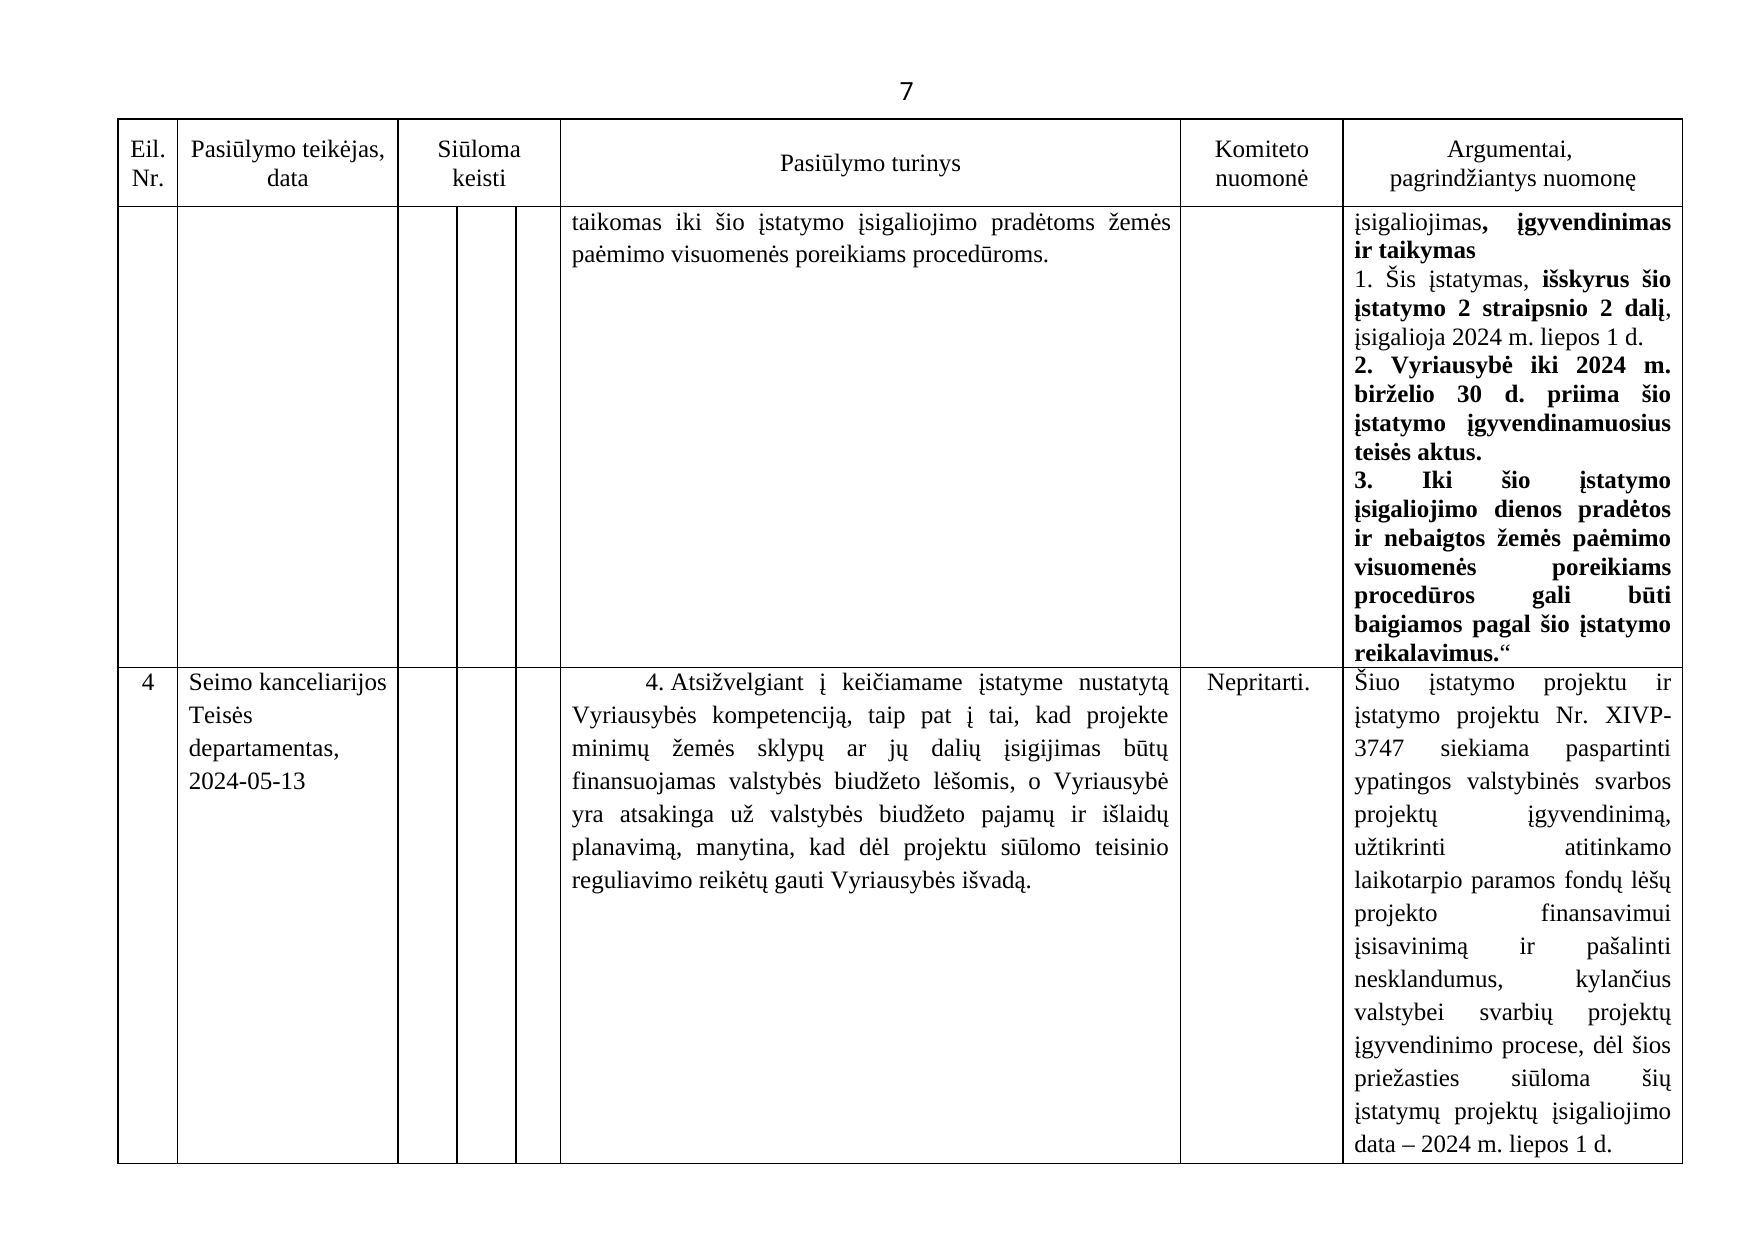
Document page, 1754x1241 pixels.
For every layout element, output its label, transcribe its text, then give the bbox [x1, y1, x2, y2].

table_cell [178, 207, 397, 667]
table_header Argumentai, pagrindžiantys nuomonę [1344, 120, 1682, 206]
table_cell 4. Atsižvelgiant į keičiamame įstatyme nustatytą Vyriausybės kompetenciją, taip pat į tai, kad projekte minimų žemės sklypų ar jų dalių įsigijimas būtų finansuojamas valstybės biudžeto lėšomis, o Vyriausybė yra atsakinga už valstybės biudžeto pajamų ir išlaidų planavimą, manytina, kad dėl projektu siūlomo teisinio reguliavimo reikėtų gauti Vyriausybės išvadą. [561, 668, 1180, 1162]
table_cell [517, 207, 560, 667]
table_cell įsigaliojimas, įgyvendinimas ir taikymas 1. Šis įstatymas, išskyrus šio įstatymo 2 straipsnio 2 dalį, įsigalioja 2024 m. liepos 1 d. 2. Vyriausybė iki 2024 m. birželio 30 d. priima šio įstatymo įgyvendinamuosius teisės aktus. 3. Iki šio įstatymo įsigaliojimo dienos pradėtos ir nebaigtos žemės paėmimo visuomenės poreikiams procedūros gali būti baigiamos pagal šio įstatymo reikalavimus.“ [1344, 207, 1682, 667]
table_cell 4 [119, 668, 177, 1162]
table_cell Seimo kanceliarijos Teisės departamentas, 2024-05-13 [178, 668, 397, 1162]
table_cell [399, 207, 456, 667]
table_header Siūloma keisti [399, 120, 560, 206]
table_cell Šiuo įstatymo projektu ir įstatymo projektu Nr. XIVP-3747 siekiama paspartinti ypatingos valstybinės svarbos projektų įgyvendinimą, užtikrinti atitinkamo laikotarpio paramos fondų lėšų projekto finansavimui įsisavinimą ir pašalinti nesklandumus, kylančius valstybei svarbių projektų įgyvendinimo procese, dėl šios priežasties siūloma šių įstatymų projektų įsigaliojimo data – 2024 m. liepos 1 d. [1344, 668, 1682, 1162]
table_cell [458, 207, 515, 667]
table_cell [458, 668, 515, 1162]
table_cell [517, 668, 560, 1162]
table_cell [1181, 207, 1342, 667]
table_header Pasiūlymo turinys [561, 120, 1180, 206]
table_header Komiteto nuomonė [1181, 120, 1342, 206]
table_cell Nepritarti. [1181, 668, 1342, 1162]
table_header Eil. Nr. [119, 120, 177, 206]
table_cell [119, 207, 177, 667]
table_cell taikomas iki šio įstatymo įsigaliojimo pradėtoms žemės paėmimo visuomenės poreikiams procedūroms. [561, 207, 1180, 667]
table_cell [399, 668, 456, 1162]
table_header Pasiūlymo teikėjas, data [178, 120, 397, 206]
